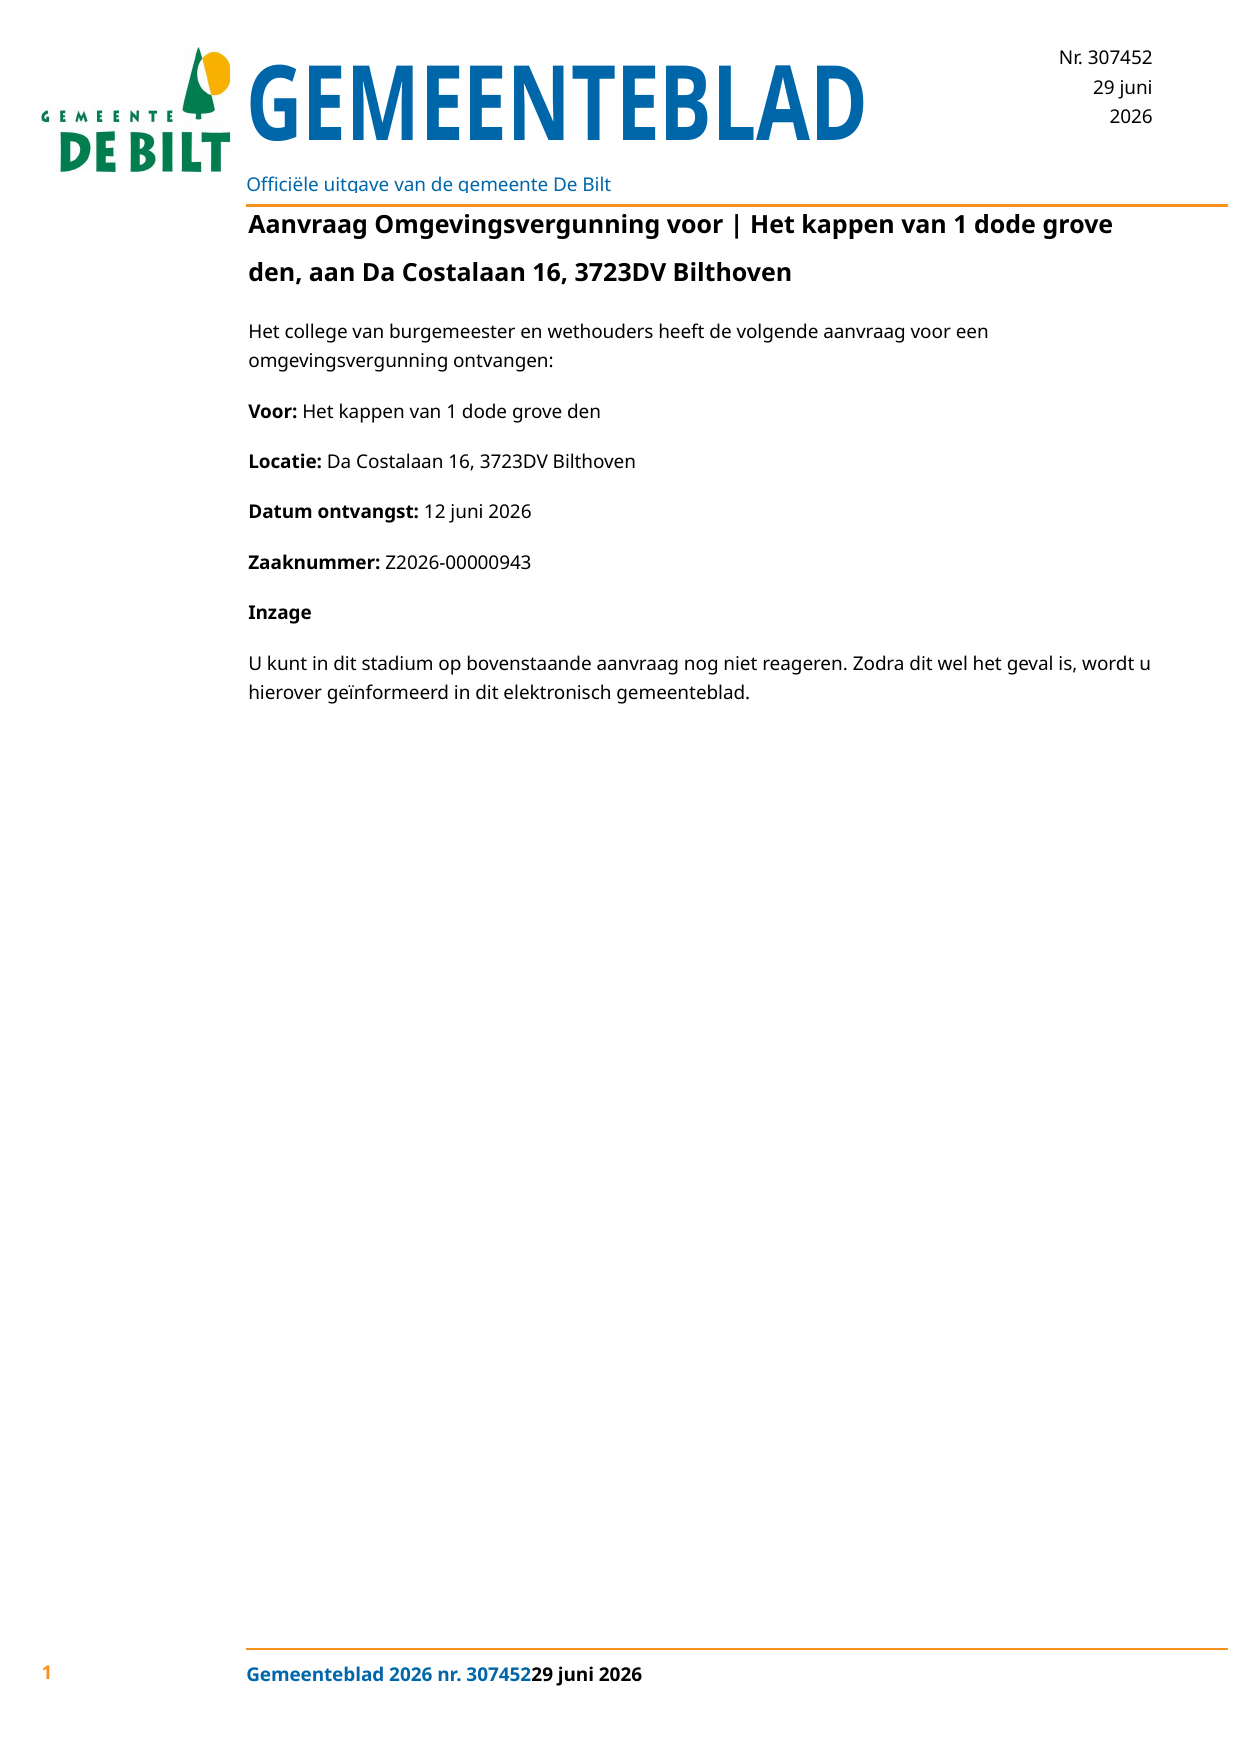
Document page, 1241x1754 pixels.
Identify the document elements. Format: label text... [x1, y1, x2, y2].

text Zaaknummer: Z2026-00000943 [248, 549, 1152, 575]
text Aanvraag Omgevingsvergunning voor | Het kappen van 1 dode grove den, aan Da Costalaan 16, 3723DV Bilthoven [248, 207, 1152, 288]
text Datum ontvangst: 12 juni 2026 [248, 499, 1152, 524]
picture [41, 47, 231, 172]
text Locatie: Da Costalaan 16, 3723DV Bilthoven [248, 448, 1152, 474]
text Inzage [248, 599, 1152, 625]
text Voor: Het kappen van 1 dode grove den [248, 398, 1152, 424]
text Het college van burgemeester en wethouders heeft de volgende aanvraag voor een omgevingsvergunning ontvangen: [248, 318, 1152, 373]
text U kunt in dit stadium op bovenstaande aanvraag nog niet reageren. Zodra dit wel het geval is, wordt u hierover geïnformeerd in dit elektronisch gemeenteblad. [248, 650, 1152, 705]
